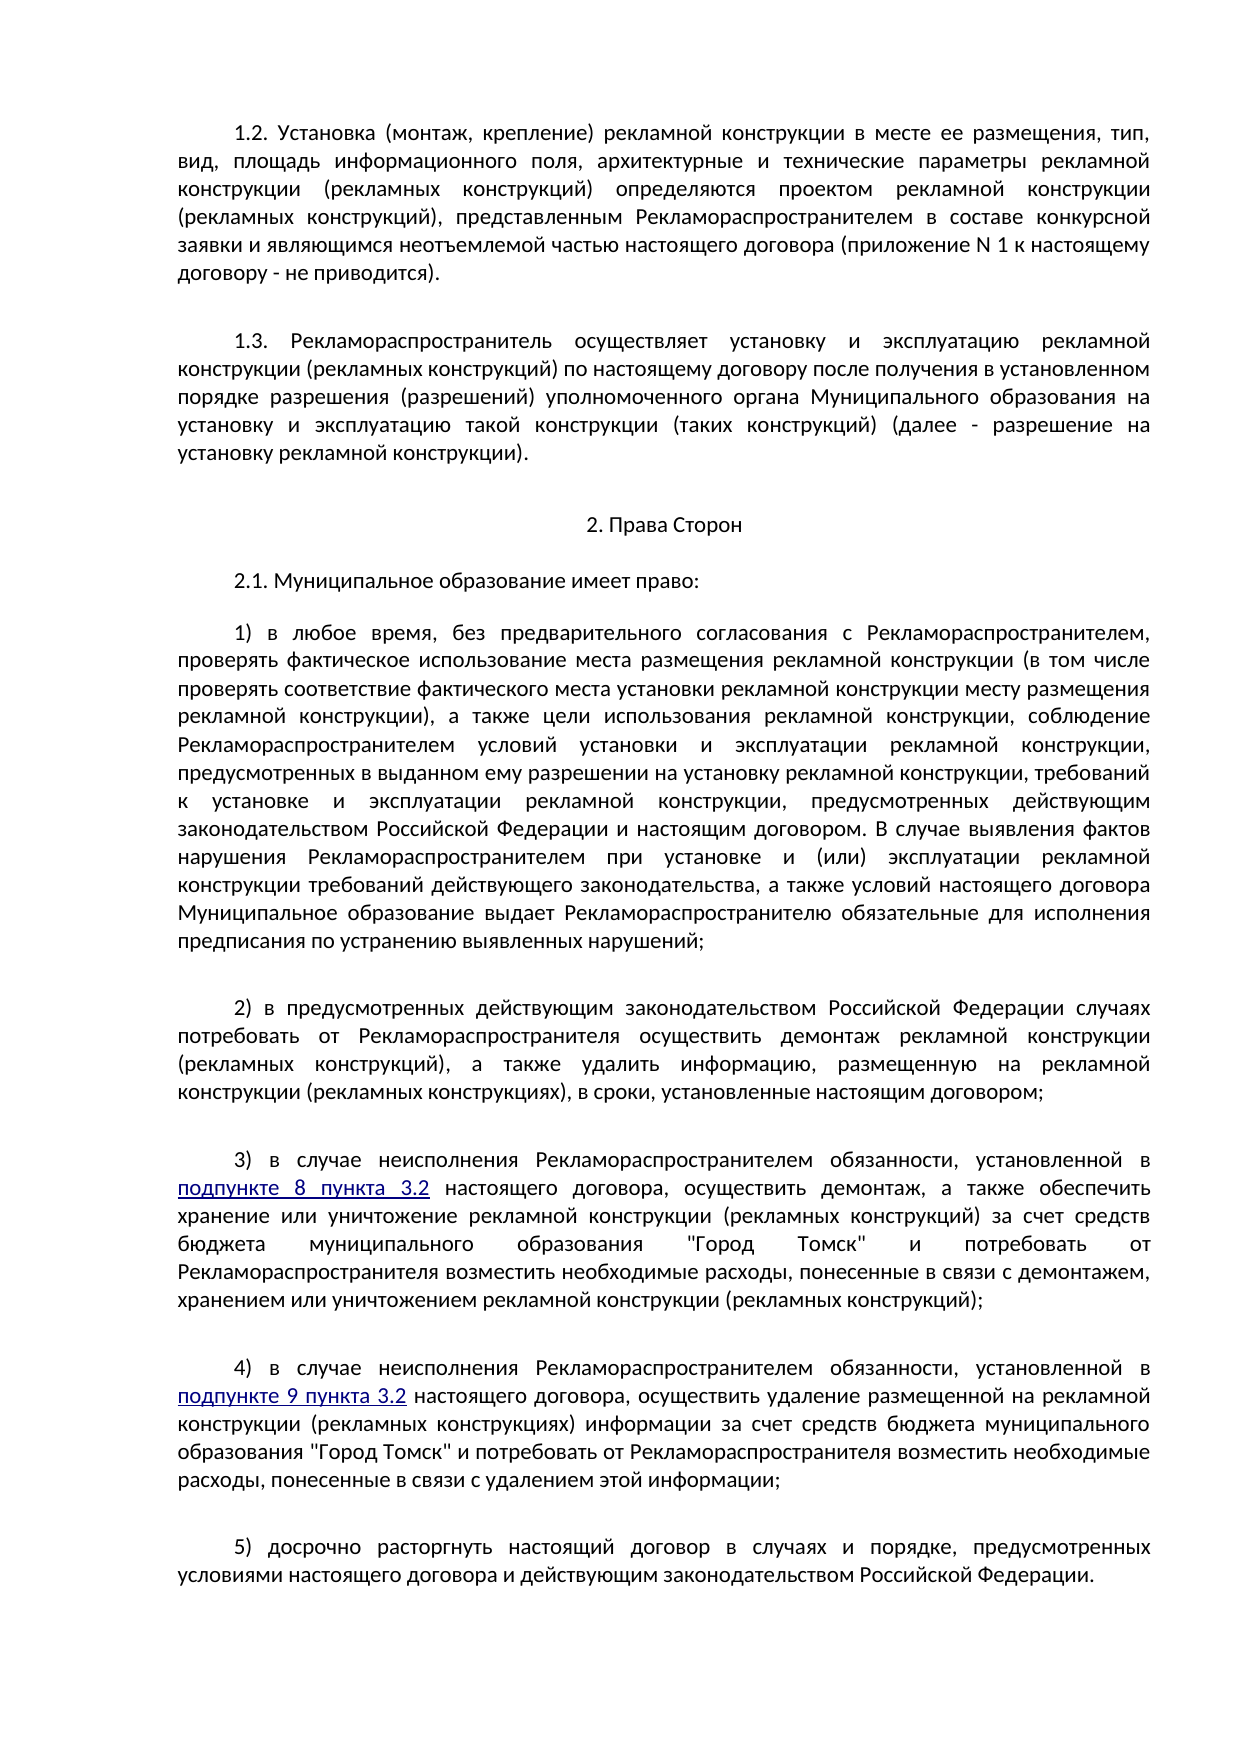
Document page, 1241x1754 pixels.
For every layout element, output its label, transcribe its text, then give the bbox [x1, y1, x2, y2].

text 1.3. Рекламораспространитель осуществляет установку и эксплуатацию рекламной конструкции (рекламных конструкций) по настоящему договору после получения в установленном порядке разрешения (разрешений) уполномоченного органа Муниципального образования на установку и эксплуатацию такой конструкции (таких конструкций) (далее - разрешение на установку рекламной конструкции). [177, 326, 1152, 466]
text 3) в случае неисполнения Рекламораспространителем обязанности, установленной в подпункте 8 пункта 3.2 настоящего договора, осуществить демонтаж, а также обеспечить хранение или уничтожение рекламной конструкции (рекламных конструкций) за счет средств бюджета муниципального образования "Город Томск" и потребовать от Рекламораспространителя возместить необходимые расходы, понесенные в связи с демонтажем, хранением или уничтожением рекламной конструкции (рекламных конструкций); [177, 1145, 1152, 1313]
text 2.1. Муниципальное образование имеет право: [177, 567, 1152, 595]
text 1.2. Установка (монтаж, крепление) рекламной конструкции в месте ее размещения, тип, вид, площадь информационного поля, архитектурные и технические параметры рекламной конструкции (рекламных конструкций) определяются проектом рекламной конструкции (рекламных конструкций), представленным Рекламораспространителем в составе конкурсной заявки и являющимся неотъемлемой частью настоящего договора (приложение N 1 к настоящему договору - не приводится). [177, 118, 1152, 286]
text 2) в предусмотренных действующим законодательством Российской Федерации случаях потребовать от Рекламораспространителя осуществить демонтаж рекламной конструкции (рекламных конструкций), а также удалить информацию, размещенную на рекламной конструкции (рекламных конструкциях), в сроки, установленные настоящим договором; [177, 993, 1152, 1106]
text 1) в любое время, без предварительного согласования с Рекламораспространителем, проверять фактическое использование места размещения рекламной конструкции (в том числе проверять соответствие фактического места установки рекламной конструкции месту размещения рекламной конструкции), а также цели использования рекламной конструкции, соблюдение Рекламораспространителем условий установки и эксплуатации рекламной конструкции, предусмотренных в выданном ему разрешении на установку рекламной конструкции, требований к установке и эксплуатации рекламной конструкции, предусмотренных действующим законодательством Российской Федерации и настоящим договором. В случае выявления фактов нарушения Рекламораспространителем при установке и (или) эксплуатации рекламной конструкции требований действующего законодательства, а также условий настоящего договора Муниципальное образование выдает Рекламораспространителю обязательные для исполнения предписания по устранению выявленных нарушений; [177, 618, 1152, 954]
text 4) в случае неисполнения Рекламораспространителем обязанности, установленной в подпункте 9 пункта 3.2 настоящего договора, осуществить удаление размещенной на рекламной конструкции (рекламных конструкциях) информации за счет средств бюджета муниципального образования "Город Томск" и потребовать от Рекламораспространителя возместить необходимые расходы, понесенные в связи с удалением этой информации; [177, 1353, 1152, 1493]
text 2. Права Сторон [177, 511, 1152, 539]
text 5) досрочно расторгнуть настоящий договор в случаях и порядке, предусмотренных условиями настоящего договора и действующим законодательством Российской Федерации. [177, 1532, 1152, 1588]
